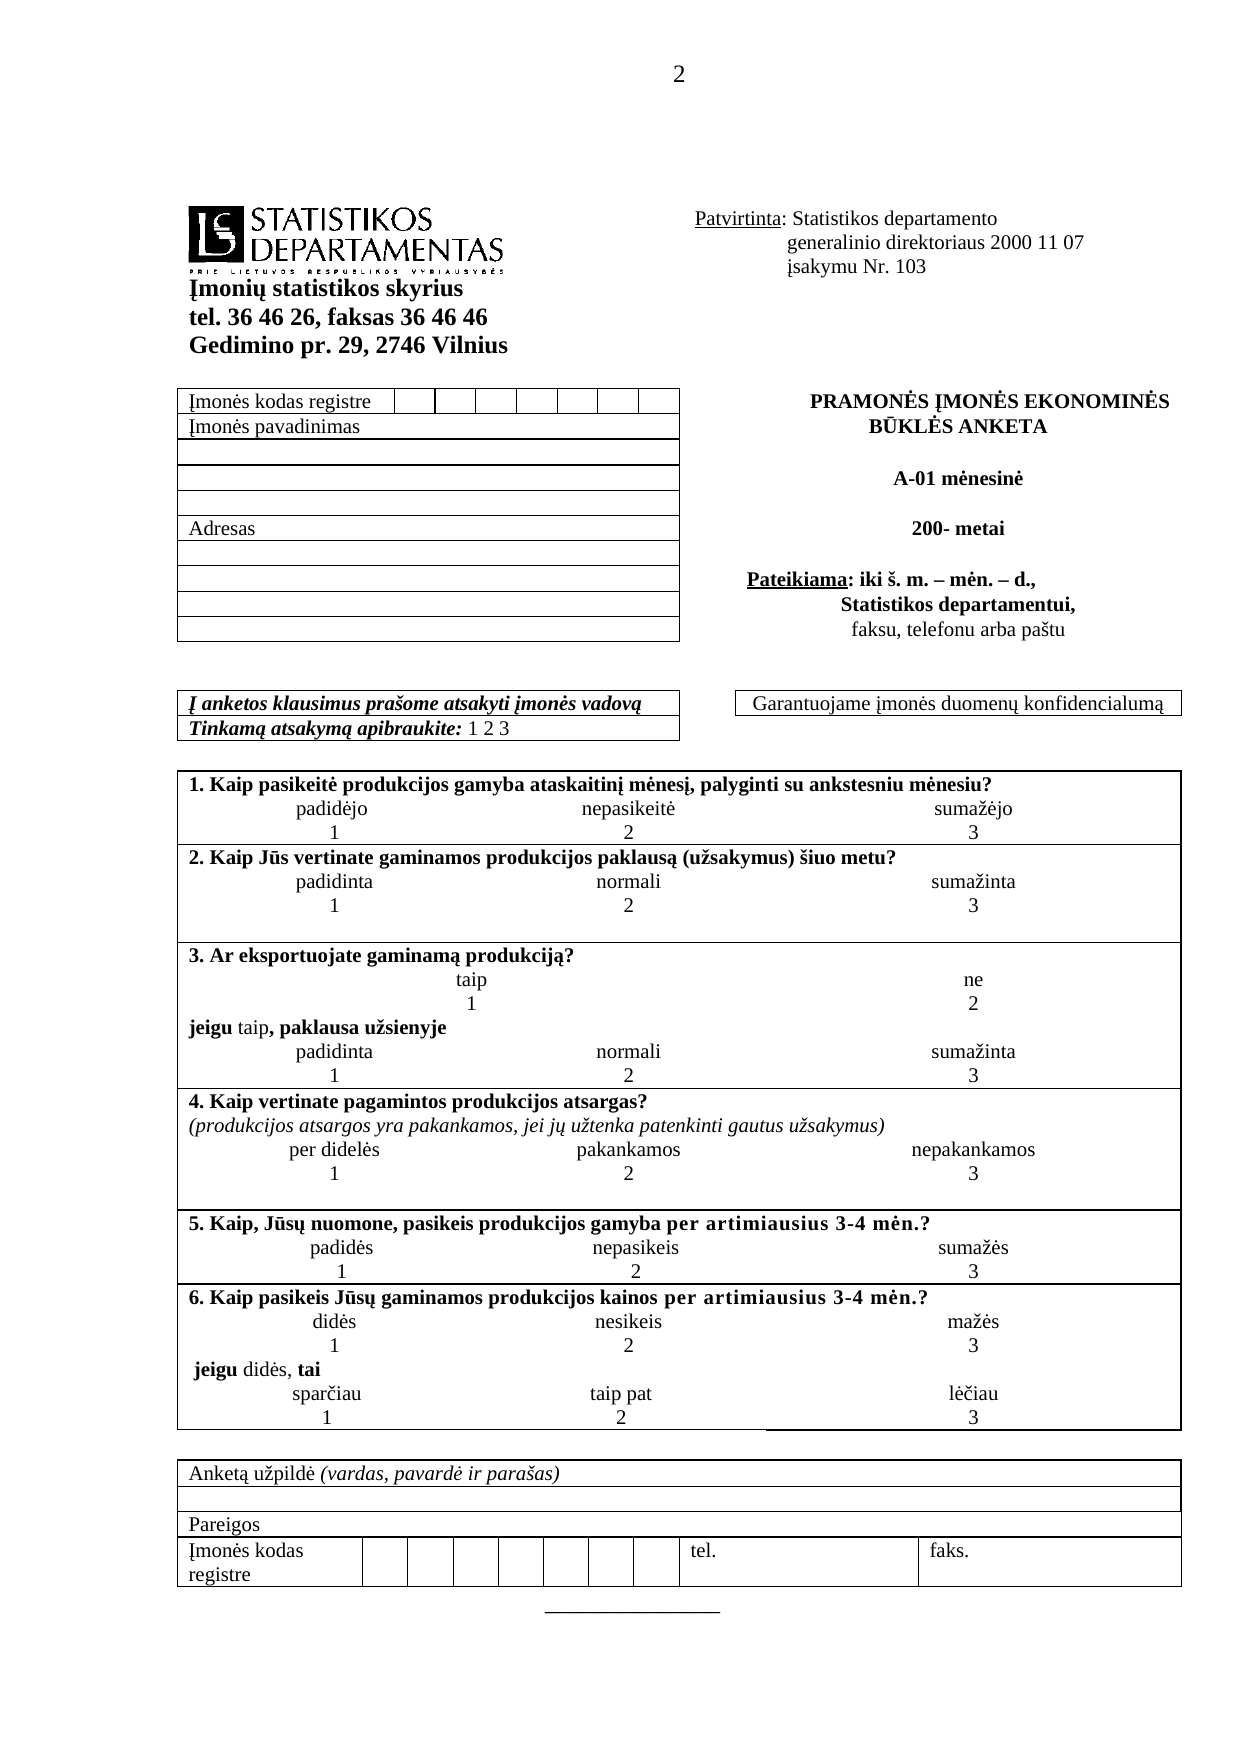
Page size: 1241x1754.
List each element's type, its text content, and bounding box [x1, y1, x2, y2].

table_cell nepakankamos [766, 1137, 1180, 1161]
table_header [639, 389, 679, 413]
table_cell [566, 1512, 1181, 1536]
table_cell normali [491, 869, 766, 893]
table_cell Įmonės kodas registre [178, 1538, 362, 1586]
table_cell [454, 1538, 498, 1586]
table_cell 3 [766, 1161, 1180, 1185]
table_cell 2 [491, 1333, 766, 1357]
table_cell [408, 1538, 453, 1586]
table_cell mažės [766, 1309, 1180, 1333]
table_cell Adresas [178, 516, 679, 540]
table_cell 200- metai [735, 515, 1181, 540]
table_cell 3 [766, 1259, 1180, 1283]
table_cell Pateikiama: iki š. m. – mėn. – d., [735, 565, 1181, 591]
table_cell [680, 413, 735, 438]
table_header [436, 389, 475, 413]
table_cell 1 [178, 820, 491, 844]
table_header PRAMONĖS ĮMONĖS EKONOMINĖS [735, 388, 1181, 413]
table_cell 2 [491, 1161, 766, 1185]
table_cell faks. [919, 1538, 1181, 1586]
table_header [558, 389, 597, 413]
table_cell 6. Kaip pasikeis Jūsų gaminamos produkcijos kainos per artimiausius 3-4 mėn.? [178, 1285, 1180, 1309]
table_cell [178, 617, 679, 641]
table_header Patvirtinta: Statistikos departamento generalinio direktoriaus 2000 11 07 įsakymu Nr. 103 [683, 206, 1181, 359]
table_cell sumažėjo [766, 796, 1180, 819]
table_cell nepasikeis [506, 1235, 766, 1259]
table_cell [680, 616, 735, 641]
table_cell Statistikos departamentui, [735, 591, 1181, 616]
table_cell 3 [766, 820, 1180, 844]
table_cell [178, 440, 679, 464]
table_cell Pareigos [178, 1512, 566, 1536]
table_cell 1 [178, 893, 491, 941]
table_cell [735, 438, 1181, 464]
table_cell [178, 1487, 1180, 1511]
table_cell 2 [491, 893, 766, 941]
table_cell [766, 1015, 1180, 1039]
table_cell [178, 1185, 491, 1209]
table_header Anketą užpildė (vardas, pavardė ir parašas) [178, 1461, 1180, 1486]
table_cell padidės [178, 1235, 506, 1259]
table_header [598, 389, 638, 413]
table_cell [641, 592, 679, 616]
table_cell [178, 491, 679, 515]
table_header 1. Kaip pasikeitė produkcijos gamyba ataskaitinį mėnesį, palyginti su ankstesniu mėnesiu? [178, 772, 1180, 796]
table_cell nesikeis [491, 1309, 766, 1333]
table_cell 1 [178, 1063, 491, 1087]
table_cell [489, 592, 527, 616]
table_cell [565, 592, 603, 616]
table_cell [680, 438, 735, 464]
table_cell tel. [680, 1538, 918, 1586]
table_cell jeigu didės, tai [178, 1357, 1180, 1381]
table_cell taip pat [476, 1381, 766, 1405]
table_cell padidinta [178, 1039, 491, 1063]
table_cell Tinkamą atsakymą apibraukite: 1 2 3 [178, 716, 679, 740]
table_cell [603, 592, 641, 616]
table_cell [680, 591, 735, 616]
table_header Įmonių statistikos skyrius tel. 36 46 26, faksas 36 46 46 Gedimino pr. 29, 2746 Vilnius [177, 206, 683, 359]
table_header [476, 389, 516, 413]
table_cell sumažės [766, 1235, 1180, 1259]
table_cell A-01 mėnesinė [735, 464, 1181, 489]
table_cell 3 [766, 1063, 1180, 1087]
table_cell 2 [491, 1063, 766, 1087]
table_cell [544, 1538, 588, 1586]
table_cell [735, 716, 1181, 740]
table_cell lėčiau [766, 1381, 1180, 1405]
table_cell [680, 515, 735, 540]
table_cell nepasikeitė [491, 796, 766, 819]
table_cell 3 [766, 1333, 1180, 1357]
table_cell [735, 666, 1181, 690]
table_cell 1 [178, 1405, 476, 1429]
table_header [395, 389, 434, 413]
table_header [517, 389, 557, 413]
table_cell [680, 464, 735, 489]
table_cell 2 [476, 1405, 766, 1429]
text ______________ [177, 1587, 1088, 1616]
table_cell [178, 466, 679, 489]
table_cell 1 [178, 1259, 506, 1283]
table_cell 5. Kaip, Jūsų nuomone, pasikeis produkcijos gamyba per artimiausius 3-4 mėn.? [178, 1211, 1180, 1235]
table_header Įmonės kodas registre [178, 389, 394, 413]
table_cell [680, 490, 735, 515]
table_cell sparčiau [178, 1381, 476, 1405]
table_cell padidėjo [178, 796, 491, 819]
table_cell Garantuojame įmonės duomenų konfidencialumą [736, 691, 1181, 715]
table_cell [178, 541, 679, 565]
table_cell sumažinta [766, 1039, 1180, 1063]
table_cell Įmonės pavadinimas [178, 414, 679, 438]
table_cell 2 [766, 991, 1180, 1015]
table_cell 3 [766, 1405, 1180, 1429]
table_cell [177, 642, 679, 666]
table_cell 2 [506, 1259, 766, 1283]
table_cell [735, 641, 1181, 666]
table_cell [680, 715, 735, 740]
table_cell [363, 1538, 407, 1586]
table_cell [680, 540, 735, 565]
table_cell [178, 592, 451, 616]
table_cell 1 [178, 1333, 491, 1357]
table_cell pakankamos [491, 1137, 766, 1161]
table_cell jeigu taip, paklausa užsienyje [178, 1015, 766, 1039]
table_cell [527, 592, 565, 616]
table_cell 1 [178, 991, 766, 1015]
table_cell [735, 490, 1181, 515]
table_cell faksu, telefonu arba paštu [735, 616, 1181, 641]
table_header [680, 388, 735, 413]
table_cell [680, 690, 735, 715]
table_cell [178, 566, 679, 591]
table_cell [735, 540, 1181, 565]
table_cell [451, 592, 489, 616]
table_cell padidinta [178, 869, 491, 893]
table_cell 3. Ar eksportuojate gaminamą produkciją? [178, 943, 1180, 967]
table_cell taip [178, 967, 766, 991]
table_cell 1 [178, 1161, 491, 1185]
table_cell sumažinta [766, 869, 1180, 893]
table_cell ne [766, 967, 1180, 991]
table_cell [766, 1185, 1180, 1209]
table_cell [589, 1538, 633, 1586]
table_cell normali [491, 1039, 766, 1063]
table_cell [634, 1538, 679, 1586]
table_cell [499, 1538, 543, 1586]
table_cell 4. Kaip vertinate pagamintos produkcijos atsargas? (produkcijos atsargos yra pakankamos, jei jų užtenka patenkinti gautus užsakymus) [178, 1089, 1180, 1137]
table_cell [491, 1185, 766, 1209]
table_cell [177, 666, 679, 690]
table_cell 2 [491, 820, 766, 844]
table_cell didės [178, 1309, 491, 1333]
table_cell per didelės [178, 1137, 491, 1161]
table_cell [679, 666, 735, 690]
table_cell [679, 641, 735, 666]
table_cell 2. Kaip Jūs vertinate gaminamos produkcijos paklausą (užsakymus) šiuo metu? [178, 845, 1180, 869]
table_cell BŪKLĖS ANKETA [735, 413, 1181, 438]
table_cell Į anketos klausimus prašome atsakyti įmonės vadovą [178, 691, 679, 715]
table_cell [680, 565, 735, 591]
table_cell 3 [766, 893, 1180, 941]
